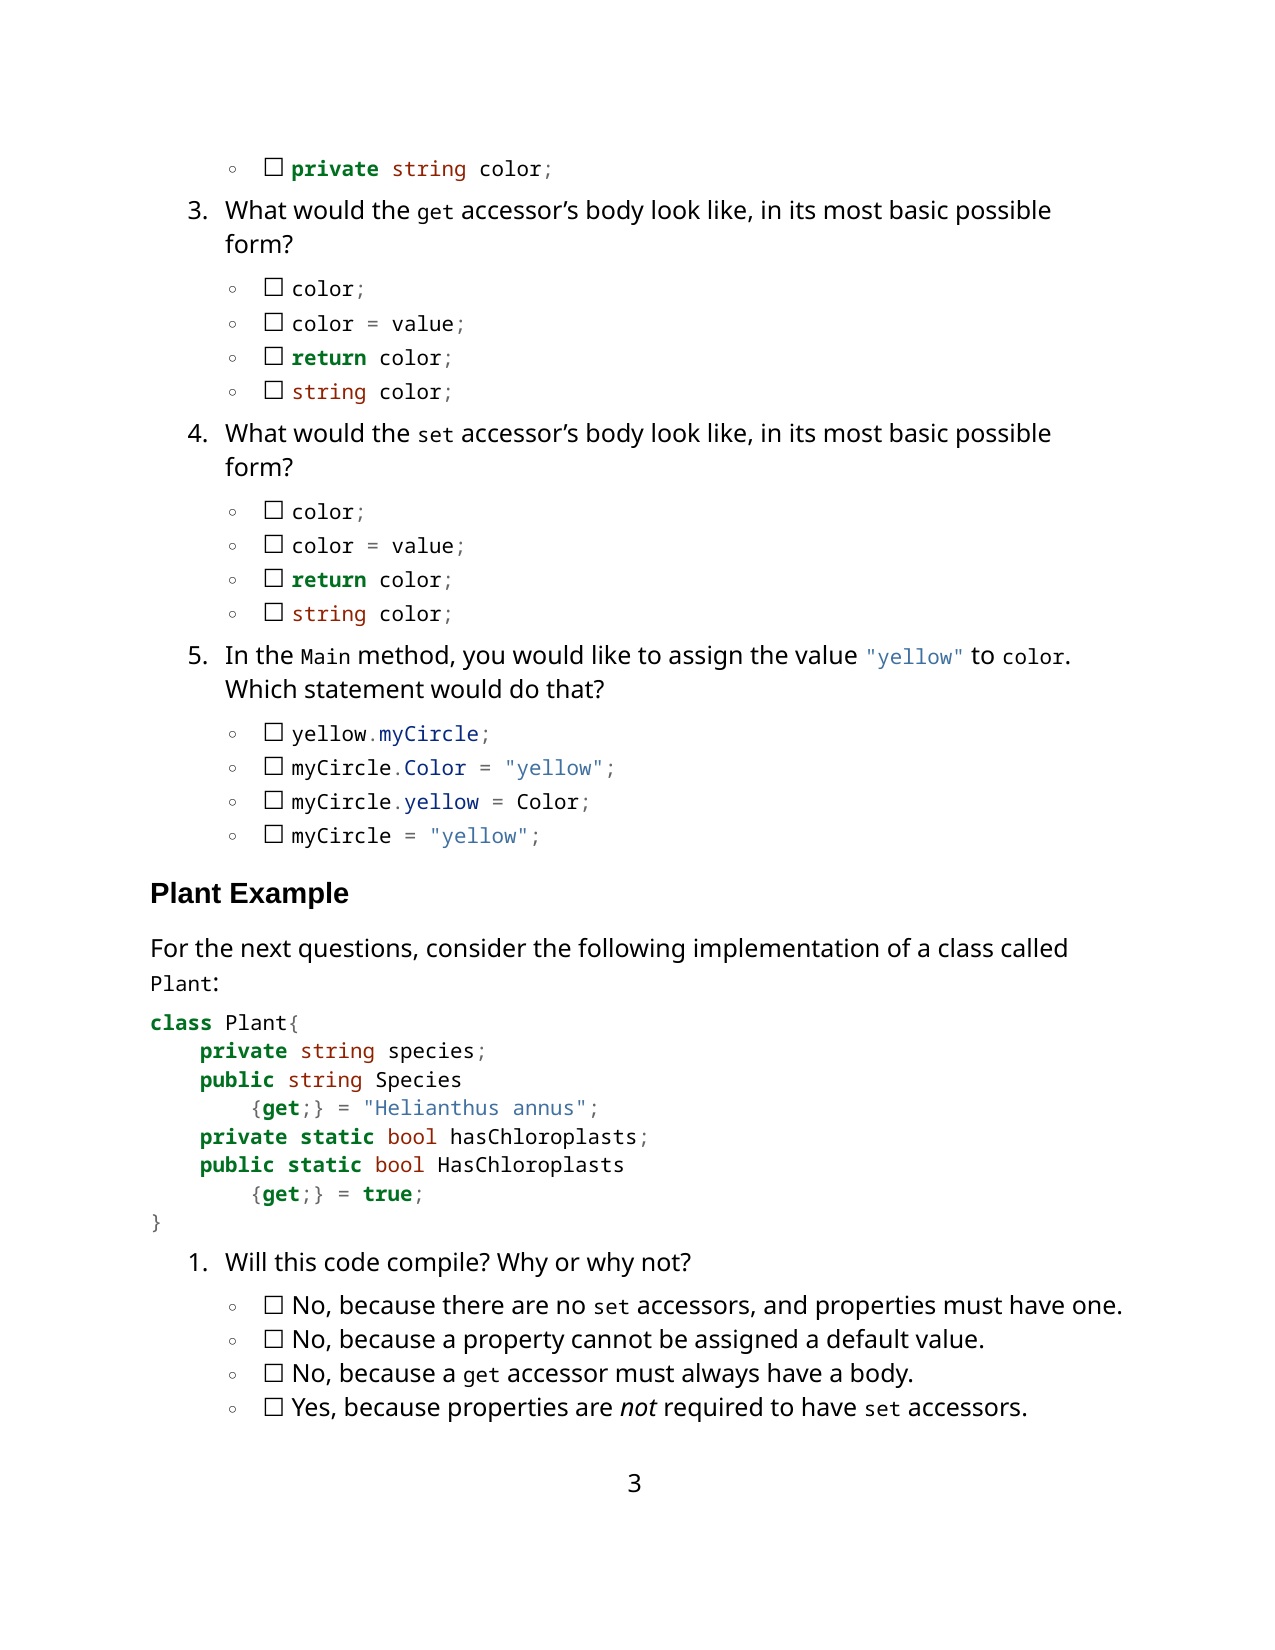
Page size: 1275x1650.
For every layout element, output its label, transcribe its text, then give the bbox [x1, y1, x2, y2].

list ☐ string color; [225, 372, 1125, 406]
list ☐ color; [225, 492, 1125, 526]
list ☐ color = value; [225, 304, 1125, 338]
text {get;} = true; [150, 1179, 1125, 1207]
list ☐ yellow.myCircle; [225, 715, 1125, 749]
subtitle Plant Example [150, 876, 1125, 909]
list Will this code compile? Why or why not? [187, 1244, 1125, 1278]
list ☐ private string color; [225, 150, 1125, 184]
list In the Main method, you would like to assign the value "yellow" to color. Which statement would do that? [187, 638, 1125, 706]
list ☐ myCircle = "yellow"; [225, 817, 1125, 851]
text public static bool HasChloroplasts [150, 1150, 1125, 1179]
list ☐ No, because a get accessor must always have a body. [225, 1356, 1125, 1390]
text public string Species [150, 1065, 1125, 1093]
list ☐ Yes, because properties are not required to have set accessors. [225, 1390, 1125, 1424]
list ☐ myCircle.Color = "yellow"; [225, 749, 1125, 783]
list ☐ color = value; [225, 526, 1125, 561]
text {get;} = "Helianthus annus"; [150, 1093, 1125, 1122]
list ☐ string color; [225, 594, 1125, 629]
list ☐ No, because a property cannot be assigned a default value. [225, 1322, 1125, 1356]
list What would the set accessor’s body look like, in its most basic possible form? [187, 415, 1125, 483]
text private static bool hasChloroplasts; [150, 1122, 1125, 1150]
list ☐ myCircle.yellow = Color; [225, 783, 1125, 817]
text For the next questions, consider the following implementation of a class called Plant: [150, 931, 1125, 999]
list ☐ return color; [225, 338, 1125, 372]
text } [150, 1207, 1125, 1236]
text class Plant{ [150, 1008, 1125, 1036]
list ☐ color; [225, 270, 1125, 304]
list ☐ return color; [225, 561, 1125, 594]
list ☐ No, because there are no set accessors, and properties must have one. [225, 1287, 1125, 1322]
text private string species; [150, 1036, 1125, 1065]
list What would the get accessor’s body look like, in its most basic possible form? [187, 193, 1125, 261]
